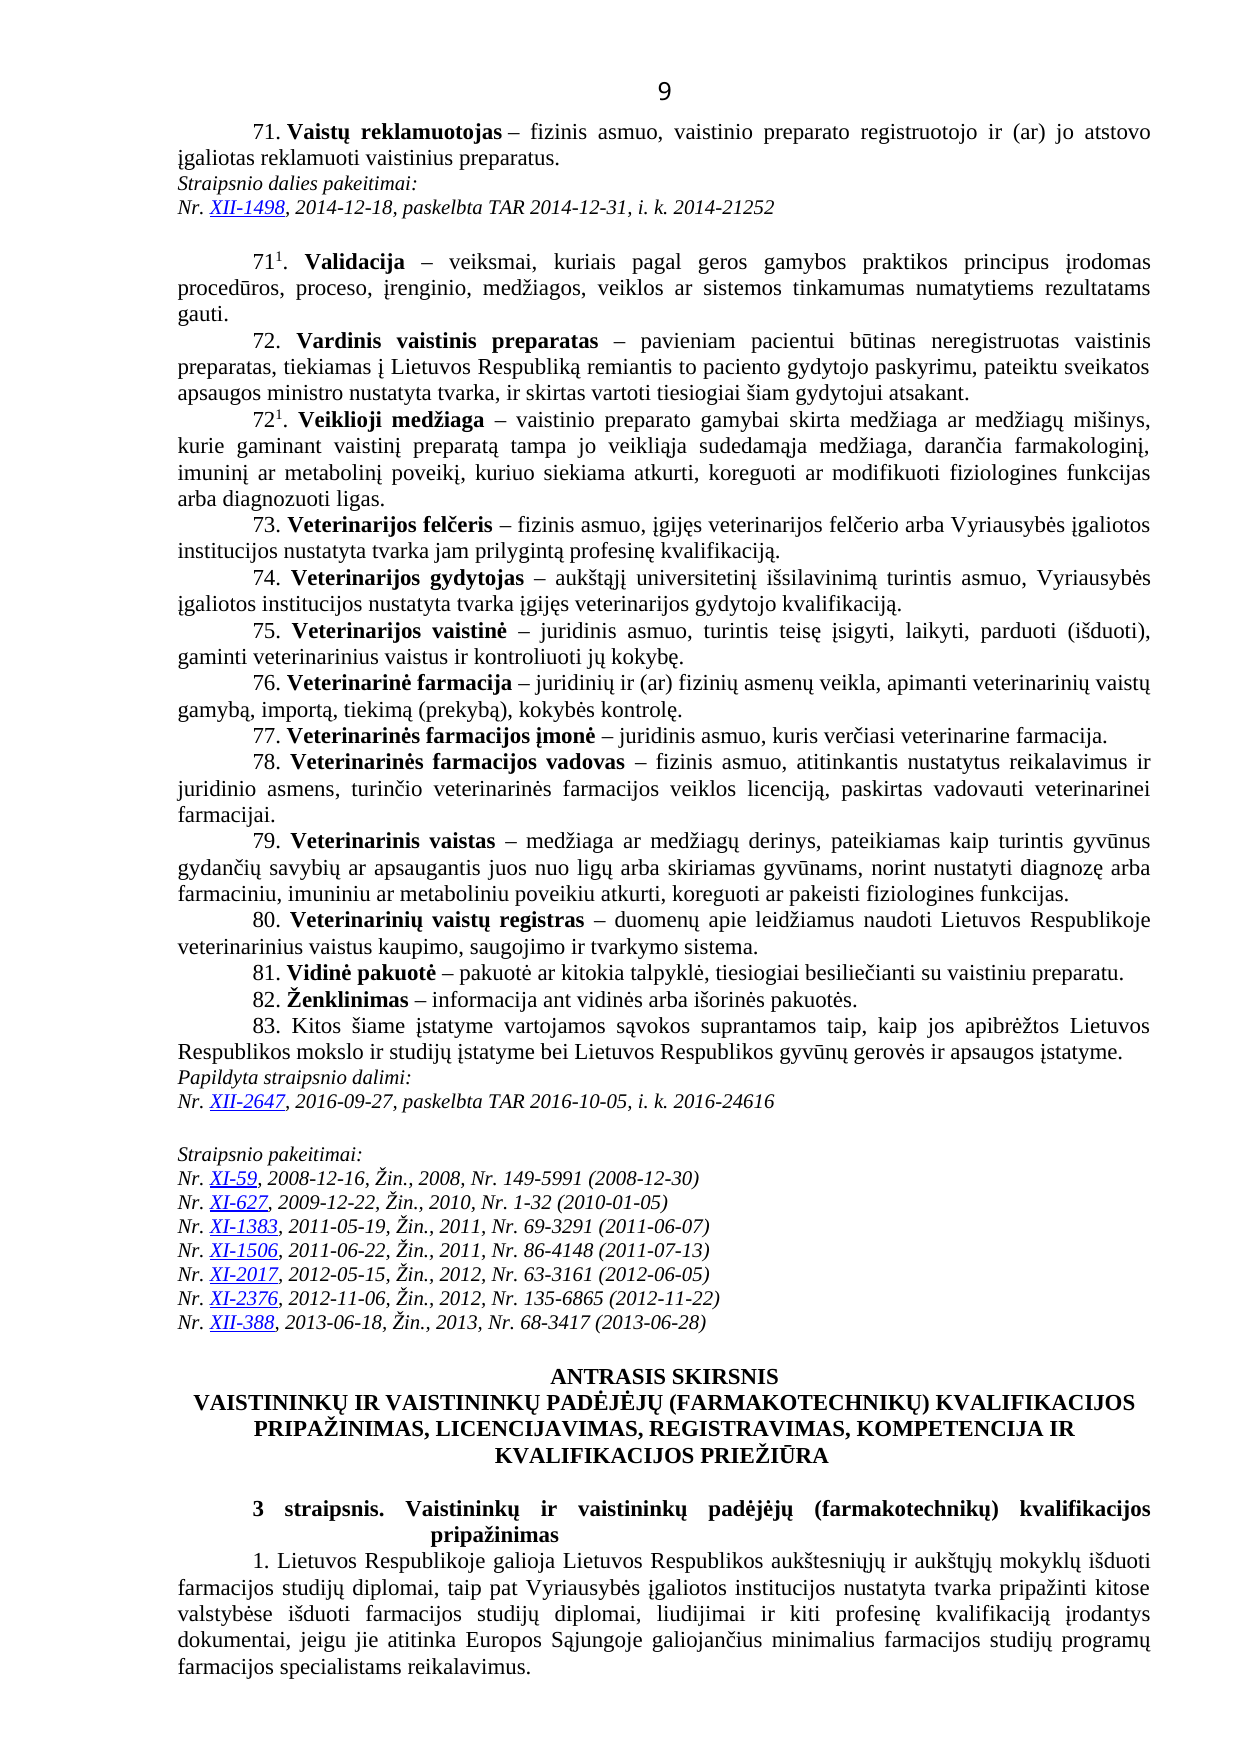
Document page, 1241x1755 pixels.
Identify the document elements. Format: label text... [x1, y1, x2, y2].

text Nr. XI-627, 2009-12-22, Žin., 2010, Nr. 1-32 (2010-01-05) [177, 1190, 1152, 1214]
text 78. Veterinarinės farmacijos vadovas – fizinis asmuo, atitinkantis nustatytus reikalavimus ir juridinio asmens, turinčio veterinarinės farmacijos veiklos licenciją, paskirtas vadovauti veterinarinei farmacijai. [177, 748, 1152, 827]
text 3 straipsnis. Vaistininkų ir vaistininkų padėjėjų (farmakotechnikų) kvalifikacijos pripažinimas [252, 1494, 1152, 1547]
text 75. Veterinarijos vaistinė – juridinis asmuo, turintis teisę įsigyti, laikyti, parduoti (išduoti), gaminti veterinarinius vaistus ir kontroliuoti jų kokybę. [177, 617, 1152, 669]
text 82. Ženklinimas – informacija ant vidinės arba išorinės pakuotės. [177, 986, 1152, 1012]
text 72. Vardinis vaistinis preparatas – pavieniam pacientui būtinas neregistruotas vaistinis preparatas, tiekiamas į Lietuvos Respubliką remiantis to paciento gydytojo paskyrimu, pateiktu sveikatos apsaugos ministro nustatyta tvarka, ir skirtas vartoti tiesiogiai šiam gydytojui atsakant. [177, 327, 1152, 406]
text Nr. XII-2647, 2016-09-27, paskelbta TAR 2016-10-05, i. k. 2016-24616 [177, 1089, 1152, 1113]
text Nr. XI-1506, 2011-06-22, Žin., 2011, Nr. 86-4148 (2011-07-13) [177, 1238, 1152, 1262]
text Papildyta straipsnio dalimi: [177, 1065, 1152, 1089]
text Straipsnio dalies pakeitimai: [177, 171, 1152, 195]
text 721. Veiklioji medžiaga – vaistinio preparato gamybai skirta medžiaga ar medžiagų mišinys, kurie gaminant vaistinį preparatą tampa jo veikliąja sudedamąja medžiaga, darančia farmakologinį, imuninį ar metabolinį poveikį, kuriuo siekiama atkurti, koreguoti ar modifikuoti fiziologines funkcijas arba diagnozuoti ligas. [177, 406, 1152, 511]
text Straipsnio pakeitimai: [177, 1142, 1152, 1166]
text 77. Veterinarinės farmacijos įmonė – juridinis asmuo, kuris verčiasi veterinarine farmacija. [177, 722, 1152, 748]
text 73. Veterinarijos felčeris – fizinis asmuo, įgijęs veterinarijos felčerio arba Vyriausybės įgaliotos institucijos nustatyta tvarka jam prilygintą profesinę kvalifikaciją. [177, 511, 1152, 564]
text 79. Veterinarinis vaistas – medžiaga ar medžiagų derinys, pateikiamas kaip turintis gyvūnus gydančių savybių ar apsaugantis juos nuo ligų arba skiriamas gyvūnams, norint nustatyti diagnozę arba farmaciniu, imuniniu ar metaboliniu poveikiu atkurti, koreguoti ar pakeisti fiziologines funkcijas. [177, 827, 1152, 907]
text 71. Vaistų reklamuotojas – fizinis asmuo, vaistinio preparato registruotojo ir (ar) jo atstovo įgaliotas reklamuoti vaistinius preparatus. [177, 118, 1152, 171]
text 76. Veterinarinė farmacija – juridinių ir (ar) fizinių asmenų veikla, apimanti veterinarinių vaistų gamybą, importą, tiekimą (prekybą), kokybės kontrolę. [177, 669, 1152, 722]
text 80. Veterinarinių vaistų registras – duomenų apie leidžiamus naudoti Lietuvos Respublikoje veterinarinius vaistus kaupimo, saugojimo ir tvarkymo sistema. [177, 907, 1152, 959]
text 81. Vidinė pakuotė – pakuotė ar kitokia talpyklė, tiesiogiai besiliečianti su vaistiniu preparatu. [177, 959, 1152, 986]
text 83. Kitos šiame įstatyme vartojamos sąvokos suprantamos taip, kaip jos apibrėžtos Lietuvos Respublikos mokslo ir studijų įstatyme bei Lietuvos Respublikos gyvūnų gerovės ir apsaugos įstatyme. [177, 1012, 1152, 1065]
text 74. Veterinarijos gydytojas – aukštąjį universitetinį išsilavinimą turintis asmuo, Vyriausybės įgaliotos institucijos nustatyta tvarka įgijęs veterinarijos gydytojo kvalifikaciją. [177, 564, 1152, 617]
text Nr. XI-2376, 2012-11-06, Žin., 2012, Nr. 135-6865 (2012-11-22) [177, 1286, 1152, 1310]
text Nr. XI-1383, 2011-05-19, Žin., 2011, Nr. 69-3291 (2011-06-07) [177, 1214, 1152, 1238]
text Nr. XII-1498, 2014-12-18, paskelbta TAR 2014-12-31, i. k. 2014-21252 [177, 195, 1152, 219]
text Nr. XI-2017, 2012-05-15, Žin., 2012, Nr. 63-3161 (2012-06-05) [177, 1262, 1152, 1286]
text Nr. XII-388, 2013-06-18, Žin., 2013, Nr. 68-3417 (2013-06-28) [177, 1310, 1152, 1334]
text Nr. XI-59, 2008-12-16, Žin., 2008, Nr. 149-5991 (2008-12-30) [177, 1166, 1152, 1190]
text 1. Lietuvos Respublikoje galioja Lietuvos Respublikos aukštesniųjų ir aukštųjų mokyklų išduoti farmacijos studijų diplomai, taip pat Vyriausybės įgaliotos institucijos nustatyta tvarka pripažinti kitose valstybėse išduoti farmacijos studijų diplomai, liudijimai ir kiti profesinę kvalifikaciją įrodantys dokumentai, jeigu jie atitinka Europos Sąjungoje galiojančius minimalius farmacijos studijų programų farmacijos specialistams reikalavimus. [177, 1547, 1152, 1679]
text antrasIS skIRSNIS [177, 1363, 1152, 1389]
text 711. Validacija – veiksmai, kuriais pagal geros gamybos praktikos principus įrodomas procedūros, proceso, įrenginio, medžiagos, veiklos ar sistemos tinkamumas numatytiems rezultatams gauti. [177, 248, 1152, 327]
text VAISTININKŲ IR VAISTININKŲ PADĖJĖJŲ (FARMAKOTECHNIKŲ) KVALIFIKACIJOS PRIPAŽINIMAS, LICENCIJAVIMAS, REGISTRAVIMAS, KOMPETENCIJA IR kvalifikacijos priežiūra [177, 1389, 1152, 1468]
